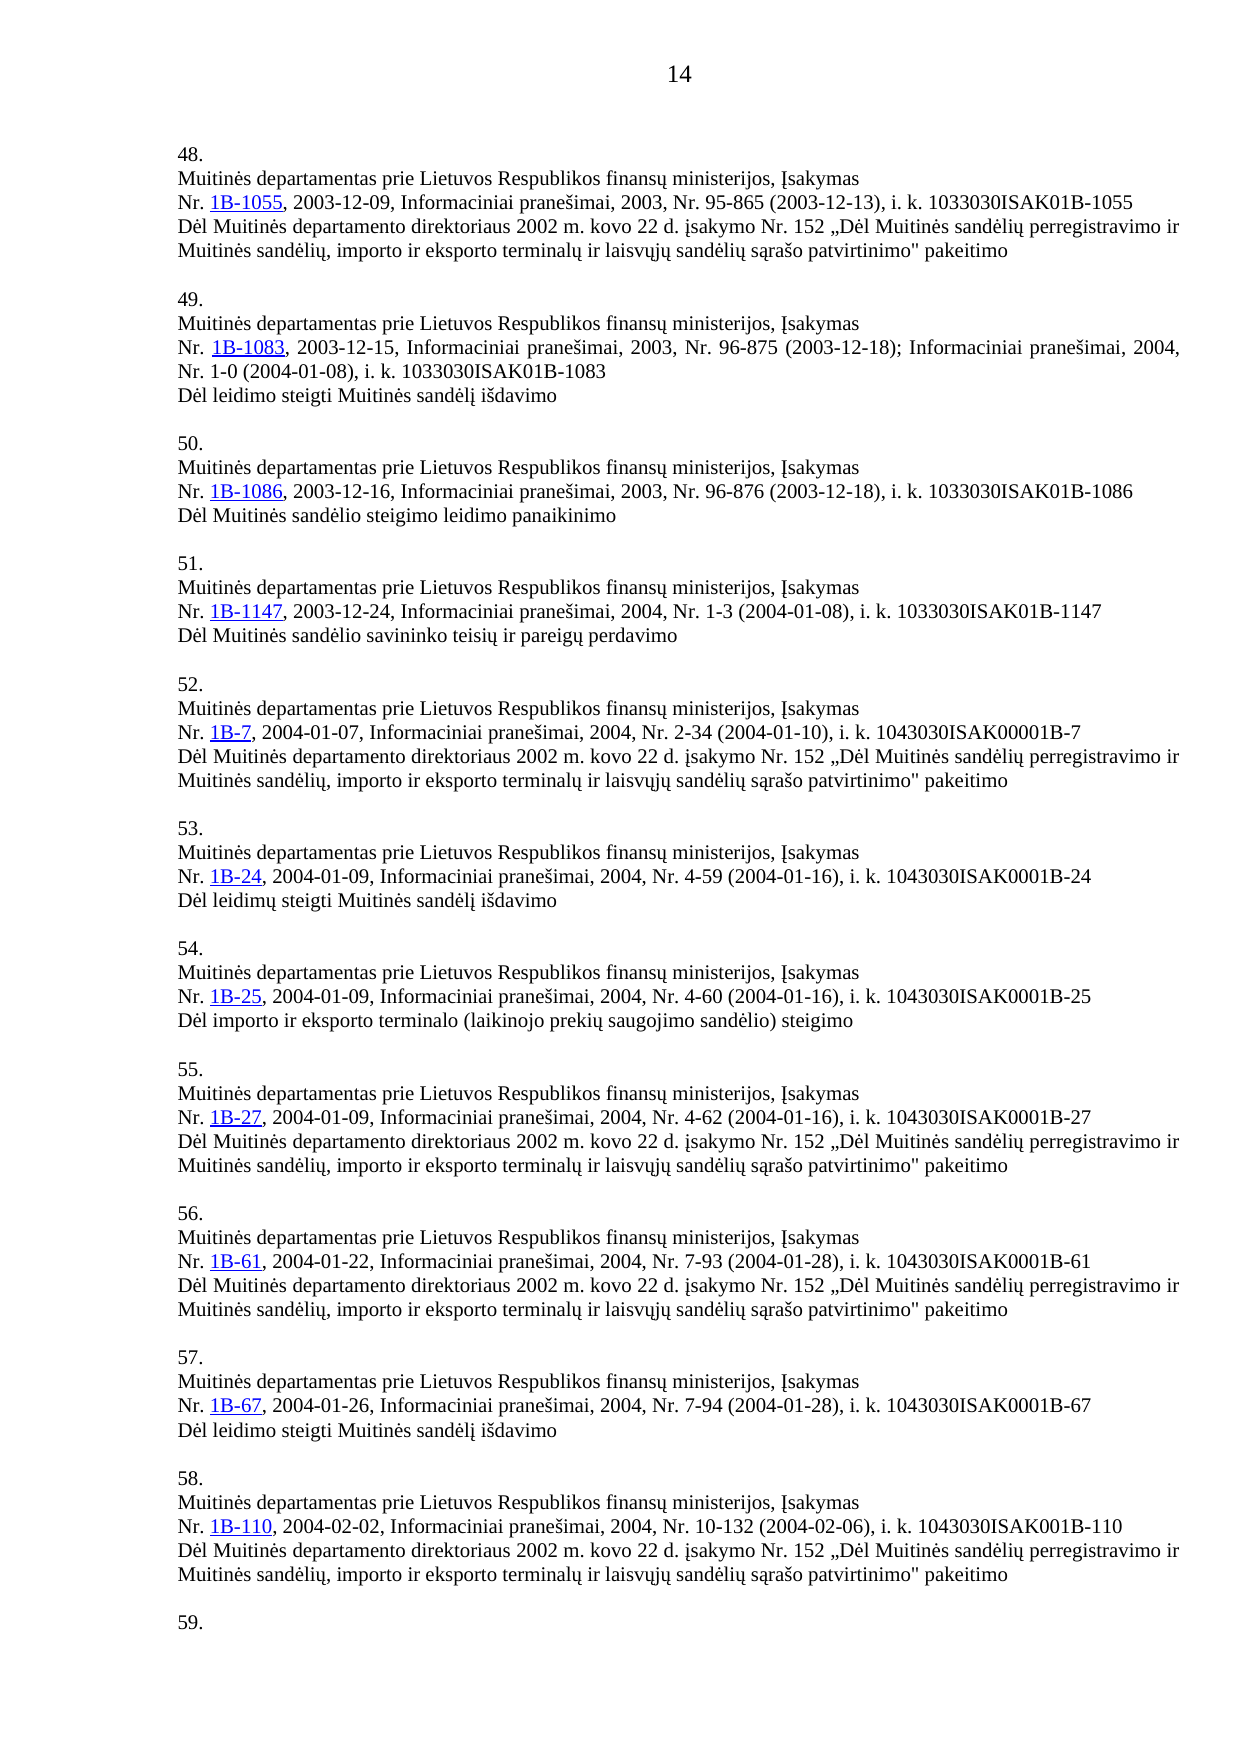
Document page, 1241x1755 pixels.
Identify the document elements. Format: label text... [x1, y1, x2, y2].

text Dėl Muitinės departamento direktoriaus 2002 m. kovo 22 d. įsakymo Nr. 152 „Dėl Muitinės sandėlių perregistravimo ir Muitinės sandėlių, importo ir eksporto terminalų ir laisvųjų sandėlių sąrašo patvirtinimo" pakeitimo [177, 1129, 1181, 1177]
text Nr. 1B-110, 2004-02-02, Informaciniai pranešimai, 2004, Nr. 10-132 (2004-02-06), i. k. 1043030ISAK001B-110 [177, 1514, 1181, 1538]
text Dėl Muitinės sandėlio savininko teisių ir pareigų perdavimo [177, 623, 1181, 647]
text Nr. 1B-7, 2004-01-07, Informaciniai pranešimai, 2004, Nr. 2-34 (2004-01-10), i. k. 1043030ISAK00001B-7 [177, 720, 1181, 744]
text 58. [177, 1466, 1181, 1490]
text Dėl Muitinės departamento direktoriaus 2002 m. kovo 22 d. įsakymo Nr. 152 „Dėl Muitinės sandėlių perregistravimo ir Muitinės sandėlių, importo ir eksporto terminalų ir laisvųjų sandėlių sąrašo patvirtinimo" pakeitimo [177, 744, 1181, 792]
text Nr. 1B-1147, 2003-12-24, Informaciniai pranešimai, 2004, Nr. 1-3 (2004-01-08), i. k. 1033030ISAK01B-1147 [177, 599, 1181, 623]
text Nr. 1B-67, 2004-01-26, Informaciniai pranešimai, 2004, Nr. 7-94 (2004-01-28), i. k. 1043030ISAK0001B-67 [177, 1393, 1181, 1417]
text Dėl leidimo steigti Muitinės sandėlį išdavimo [177, 1417, 1181, 1442]
text Muitinės departamentas prie Lietuvos Respublikos finansų ministerijos, Įsakymas [177, 840, 1181, 864]
text Nr. 1B-1055, 2003-12-09, Informaciniai pranešimai, 2003, Nr. 95-865 (2003-12-13), i. k. 1033030ISAK01B-1055 [177, 190, 1181, 214]
text 55. [177, 1057, 1181, 1081]
text Dėl Muitinės departamento direktoriaus 2002 m. kovo 22 d. įsakymo Nr. 152 „Dėl Muitinės sandėlių perregistravimo ir Muitinės sandėlių, importo ir eksporto terminalų ir laisvųjų sandėlių sąrašo patvirtinimo" pakeitimo [177, 1538, 1181, 1586]
text Muitinės departamentas prie Lietuvos Respublikos finansų ministerijos, Įsakymas [177, 575, 1181, 599]
text 53. [177, 816, 1181, 840]
text Nr. 1B-25, 2004-01-09, Informaciniai pranešimai, 2004, Nr. 4-60 (2004-01-16), i. k. 1043030ISAK0001B-25 [177, 984, 1181, 1008]
text Muitinės departamentas prie Lietuvos Respublikos finansų ministerijos, Įsakymas [177, 166, 1181, 190]
text Muitinės departamentas prie Lietuvos Respublikos finansų ministerijos, Įsakymas [177, 1081, 1181, 1105]
text 48. [177, 142, 1181, 166]
text Muitinės departamentas prie Lietuvos Respublikos finansų ministerijos, Įsakymas [177, 1490, 1181, 1514]
text Dėl leidimo steigti Muitinės sandėlį išdavimo [177, 383, 1181, 407]
text Nr. 1B-24, 2004-01-09, Informaciniai pranešimai, 2004, Nr. 4-59 (2004-01-16), i. k. 1043030ISAK0001B-24 [177, 864, 1181, 888]
text Muitinės departamentas prie Lietuvos Respublikos finansų ministerijos, Įsakymas [177, 696, 1181, 720]
text 57. [177, 1345, 1181, 1369]
text Dėl leidimų steigti Muitinės sandėlį išdavimo [177, 888, 1181, 912]
text Muitinės departamentas prie Lietuvos Respublikos finansų ministerijos, Įsakymas [177, 960, 1181, 984]
text 50. [177, 431, 1181, 455]
text Muitinės departamentas prie Lietuvos Respublikos finansų ministerijos, Įsakymas [177, 311, 1181, 335]
text 59. [177, 1610, 1181, 1634]
text Muitinės departamentas prie Lietuvos Respublikos finansų ministerijos, Įsakymas [177, 1225, 1181, 1249]
text Nr. 1B-1086, 2003-12-16, Informaciniai pranešimai, 2003, Nr. 96-876 (2003-12-18), i. k. 1033030ISAK01B-1086 [177, 479, 1181, 503]
text Nr. 1B-1083, 2003-12-15, Informaciniai pranešimai, 2003, Nr. 96-875 (2003-12-18); Informaciniai pranešimai, 2004, Nr. 1-0 (2004-01-08), i. k. 1033030ISAK01B-1083 [177, 335, 1181, 383]
text Dėl Muitinės sandėlio steigimo leidimo panaikinimo [177, 503, 1181, 527]
text 51. [177, 551, 1181, 575]
text 52. [177, 672, 1181, 696]
text Dėl Muitinės departamento direktoriaus 2002 m. kovo 22 d. įsakymo Nr. 152 „Dėl Muitinės sandėlių perregistravimo ir Muitinės sandėlių, importo ir eksporto terminalų ir laisvųjų sandėlių sąrašo patvirtinimo" pakeitimo [177, 214, 1181, 262]
text Muitinės departamentas prie Lietuvos Respublikos finansų ministerijos, Įsakymas [177, 1369, 1181, 1393]
text 49. [177, 287, 1181, 311]
text Muitinės departamentas prie Lietuvos Respublikos finansų ministerijos, Įsakymas [177, 455, 1181, 479]
text Dėl Muitinės departamento direktoriaus 2002 m. kovo 22 d. įsakymo Nr. 152 „Dėl Muitinės sandėlių perregistravimo ir Muitinės sandėlių, importo ir eksporto terminalų ir laisvųjų sandėlių sąrašo patvirtinimo" pakeitimo [177, 1273, 1181, 1321]
text 54. [177, 936, 1181, 960]
text Nr. 1B-61, 2004-01-22, Informaciniai pranešimai, 2004, Nr. 7-93 (2004-01-28), i. k. 1043030ISAK0001B-61 [177, 1249, 1181, 1273]
text Nr. 1B-27, 2004-01-09, Informaciniai pranešimai, 2004, Nr. 4-62 (2004-01-16), i. k. 1043030ISAK0001B-27 [177, 1105, 1181, 1129]
text Dėl importo ir eksporto terminalo (laikinojo prekių saugojimo sandėlio) steigimo [177, 1008, 1181, 1032]
text 56. [177, 1201, 1181, 1225]
